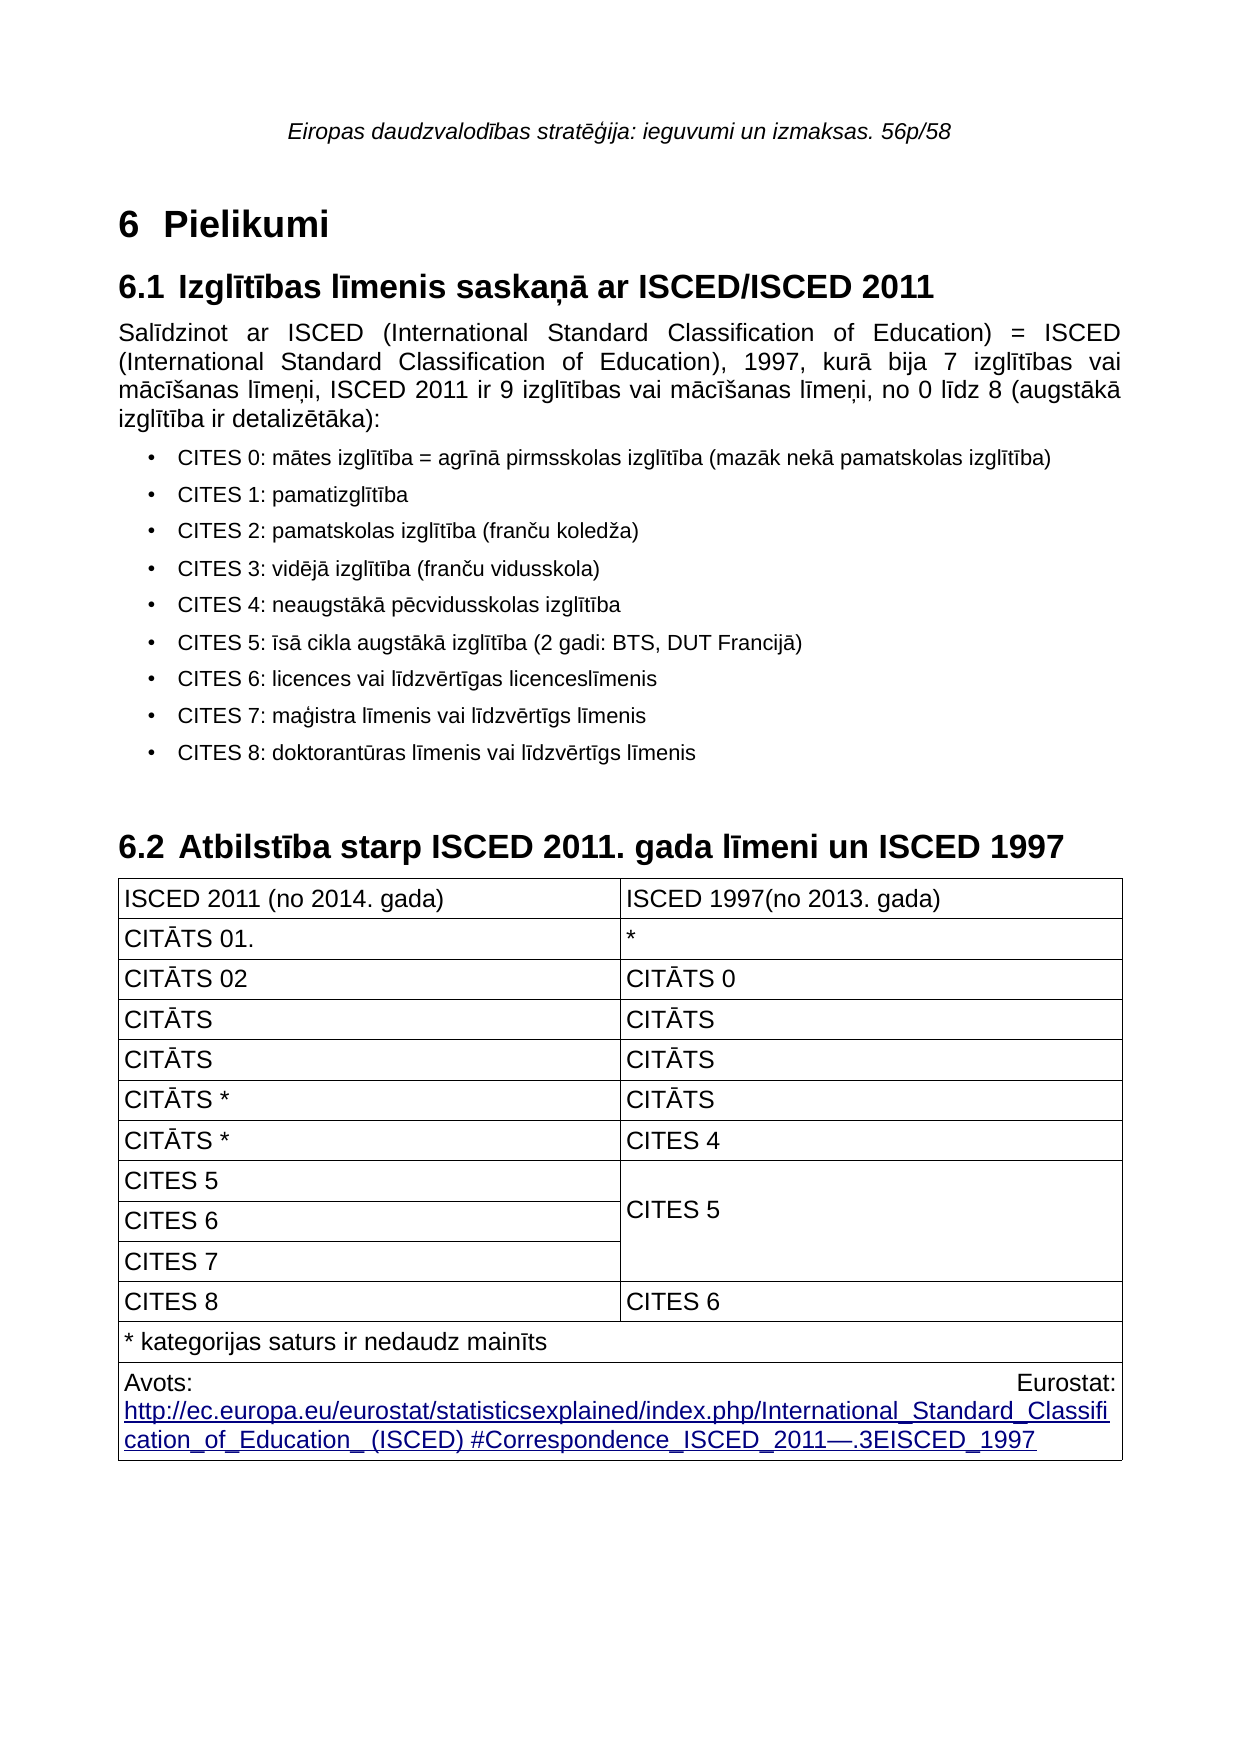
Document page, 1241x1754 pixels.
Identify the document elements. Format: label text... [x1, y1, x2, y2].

table_cell CITES 5 [621, 1161, 1122, 1281]
list CITES 8: doktorantūras līmenis vai līdzvērtīgs līmenis [148, 740, 1122, 766]
list CITES 3: vidējā izglītība (franču vidusskola) [148, 555, 1122, 581]
table_cell CITĀTS [621, 1081, 1122, 1120]
table_header ISCED 1997(no 2013. gada) [621, 879, 1122, 918]
table_cell CITES 6 [119, 1202, 620, 1241]
list CITES 0: mātes izglītība = agrīnā pirmsskolas izglītība (mazāk nekā pamatskolas izglītība) [148, 444, 1122, 470]
list CITES 7: maģistra līmenis vai līdzvērtīgs līmenis [148, 703, 1122, 728]
table_cell CITES 7 [119, 1242, 620, 1281]
table_cell CITĀTS 0 [621, 960, 1122, 999]
table_cell CITĀTS * [119, 1081, 620, 1120]
table_cell Avots: Eurostat: http://ec.europa.eu/eurostat/statisticsexplained/index.php/International_Standard_Classification_of_Education_ (ISCED) #Correspondence_ISCED_2011—.3EISCED_1997 [119, 1363, 1122, 1459]
subtitle Izglītības līmenis saskaņā ar ISCED/ISCED 2011 [118, 267, 1122, 305]
table_cell CITES 6 [621, 1282, 1122, 1321]
list CITES 5: īsā cikla augstākā izglītība (2 gadi: BTS, DUT Francijā) [148, 629, 1122, 654]
subtitle Pielikumi [118, 202, 1122, 246]
subtitle Atbilstība starp ISCED 2011. gada līmeni un ISCED 1997 [118, 827, 1122, 866]
table_cell CITĀTS 01. [119, 919, 620, 959]
table_cell CITĀTS 02 [119, 960, 620, 999]
table_cell CITES 4 [621, 1121, 1122, 1160]
list CITES 6: licences vai līdzvērtīgas licenceslīmenis [148, 666, 1122, 692]
text Salīdzinot ar ISCED (International Standard Classification of Education) = ISCED (International Standard Classification of Education), 1997, kurā bija 7 izglītības vai mācīšanas līmeņi, ISCED 2011 ir 9 izglītības vai mācīšanas līmeņi, no 0 līdz 8 (augstākā izglītība ir detalizētāka): [118, 318, 1122, 433]
table_cell * kategorijas saturs ir nedaudz mainīts [119, 1322, 1122, 1362]
table_cell CITĀTS [119, 1040, 620, 1079]
list CITES 2: pamatskolas izglītība (franču koledža) [148, 518, 1122, 544]
table_cell CITĀTS [621, 1000, 1122, 1039]
table_cell CITES 5 [119, 1161, 620, 1201]
table_cell CITĀTS * [119, 1121, 620, 1160]
table_cell CITĀTS [621, 1040, 1122, 1079]
table_cell CITES 8 [119, 1282, 620, 1321]
list CITES 4: neaugstākā pēcvidusskolas izglītība [148, 592, 1122, 618]
list CITES 1: pamatizglītība [148, 481, 1122, 507]
table_cell * [621, 919, 1122, 959]
table_header ISCED 2011 (no 2014. gada) [119, 879, 620, 918]
table_cell CITĀTS [119, 1000, 620, 1039]
